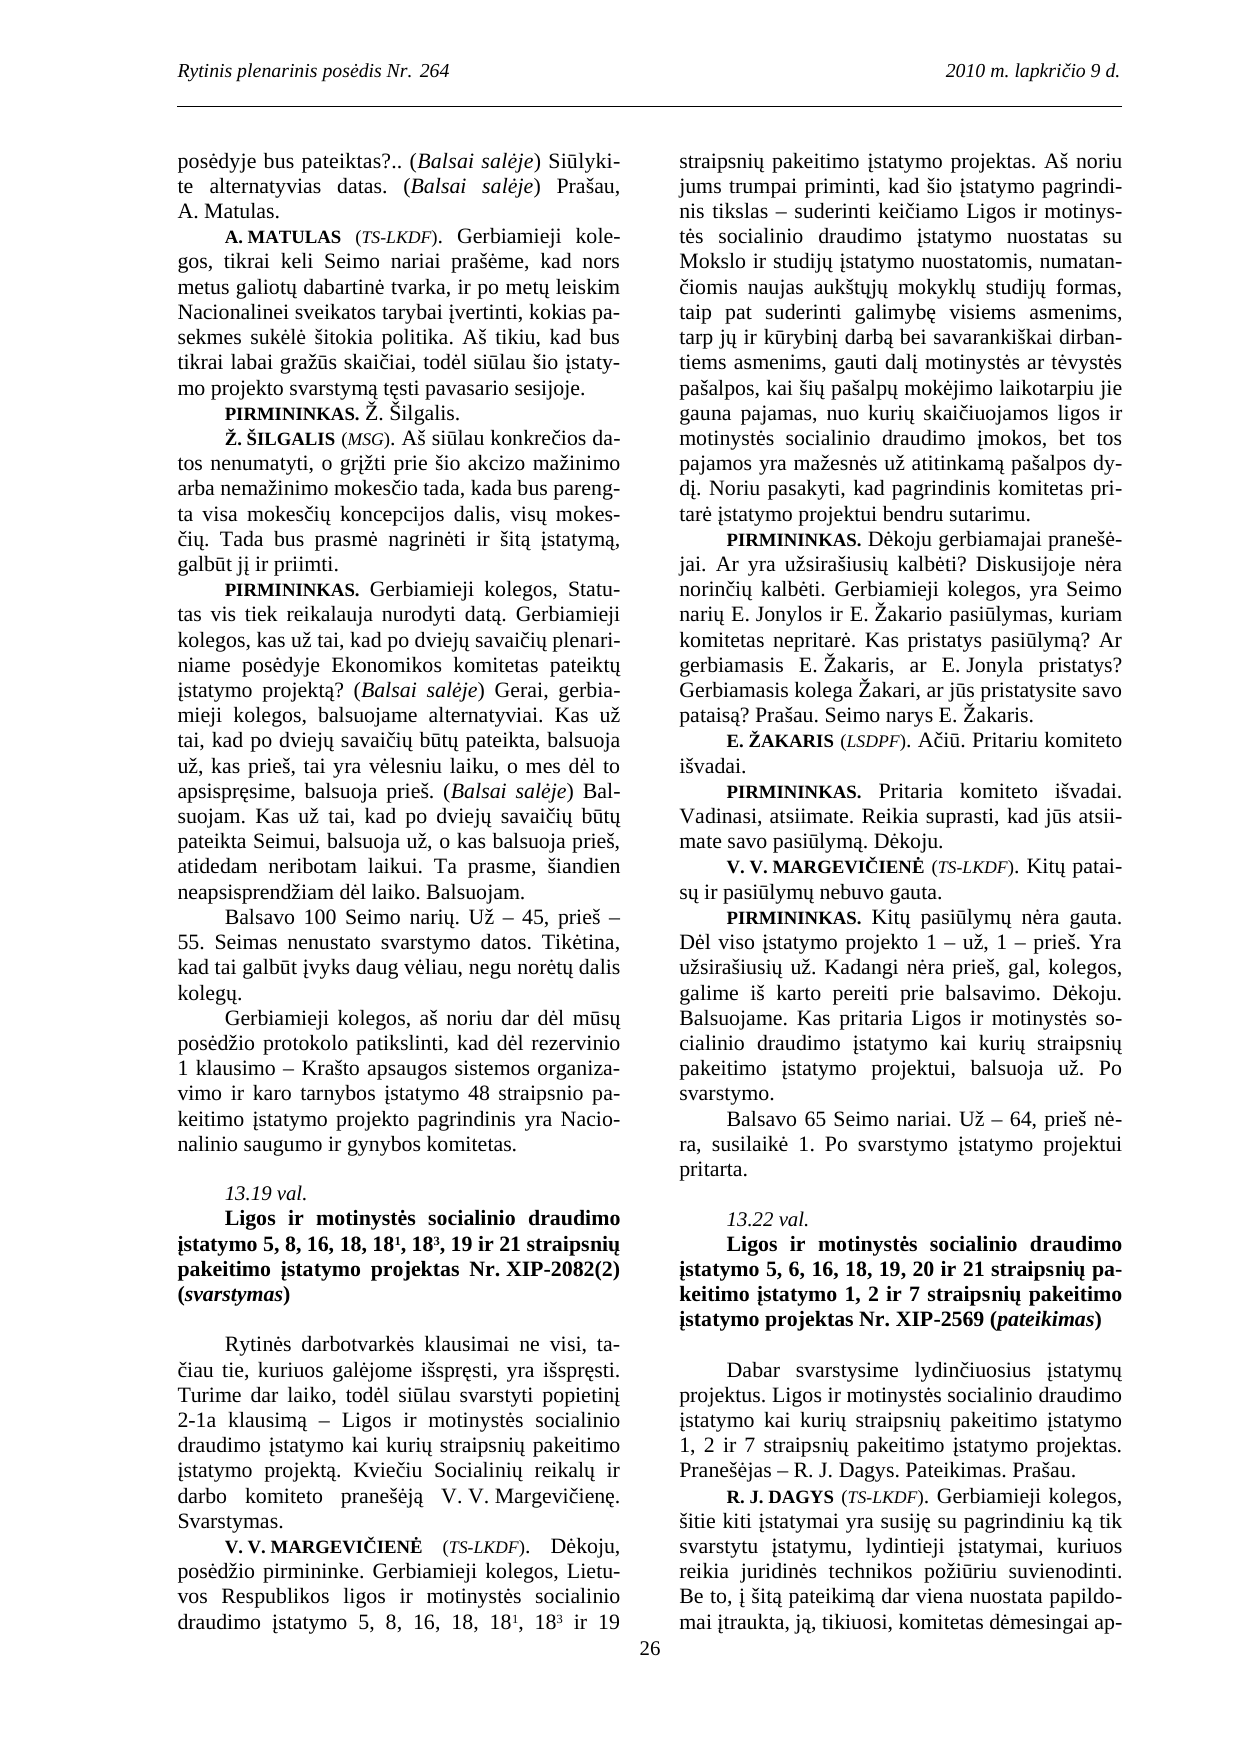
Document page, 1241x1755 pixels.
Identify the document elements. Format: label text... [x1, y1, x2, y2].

text Ry­ti­nės dar­bo­tvarkės klau­si­mai ne vi­si, ta­čiau tie, ku­riuos ga­lė­jo­me iš­spręs­ti, yra iš­spręs­ti. Tu­ri­me dar lai­ko, to­dėl siū­lau svars­ty­ti po­pie­ti­nį 2-1a klau­si­mą – Li­gos ir mo­ti­nys­tės so­cia­li­nio drau­di­mo įsta­ty­mo kai ku­rių straips­nių pa­kei­ti­mo įsta­ty­mo pro­jek­tą. Kvie­čiu So­cia­li­nių rei­ka­lų ir dar­bo ko­mi­te­to pra­ne­šė­ją V. V. Mar­ge­vi­čie­nę. Svars­ty­mas. [177, 1331, 620, 1533]
text V. V. MARGEVIČIENĖ (TS-LKDF). Dė­ko­ju, po­sė­džio pir­mi­nin­ke. Ger­bia­mie­ji ko­le­gos, Lie­tu­vos Res­pub­li­kos li­gos ir mo­ti­nys­tės so­cia­li­nio drau­di­mo įsta­ty­mo 5, 8, 16, 18, 181, 183 ir 19 [177, 1533, 620, 1634]
text PIRMININKAS. Ki­tų pa­siū­ly­mų nė­ra gau­ta. Dėl vi­so įsta­ty­mo pro­jek­to 1 – už, 1 – prieš. Yra už­si­ra­šiu­sių už. Ka­dan­gi nė­ra prieš, gal, ko­le­gos, ga­li­me iš kar­to per­ei­ti prie bal­sa­vi­mo. Dė­ko­ju. Bal­suo­ja­me. Kas pri­ta­ria Li­gos ir mo­ti­nys­tės so­cia­li­nio drau­di­mo įsta­ty­mo kai ku­rių straips­nių pa­kei­ti­mo įsta­ty­mo pro­jek­tui, bal­suo­ja už. Po svar­sty­mo. [679, 904, 1122, 1106]
text V. V. MARGEVIČIENĖ (TS-LKDF). Ki­tų pa­tai­sų ir pa­siū­ly­mų ne­bu­vo gau­ta. [679, 853, 1122, 904]
text Bal­sa­vo 65 Sei­mo na­riai. Už – 64, prieš nė­ra, su­si­lai­kė 1. Po svars­ty­mo įsta­ty­mo pro­jek­tui pri­tar­ta. [679, 1106, 1122, 1181]
text Da­bar svars­ty­si­me ly­din­čiuo­sius įsta­ty­mų pro­jek­tus. Li­gos ir mo­ti­nys­tės so­cia­li­nio drau­di­mo įsta­ty­mo kai ku­rių straips­nių pa­kei­ti­mo įsta­ty­mo 1, 2 ir 7 straips­nių pa­kei­ti­mo įsta­ty­mo pro­jek­tas. Pra­ne­šė­jas – R. J. Da­gys. Pa­tei­ki­mas. Pra­šau. [679, 1357, 1122, 1483]
text Li­gos ir mo­ti­nys­tės so­cia­li­nio drau­di­mo įsta­ty­mo 5, 6, 16, 18, 19, 20 ir 21 straips­nių pa­kei­ti­mo įsta­ty­mo 1, 2 ir 7 straips­nių pa­kei­ti­mo įsta­ty­mo pro­jek­tas Nr. XIP-2569 (pa­tei­ki­mas) [679, 1231, 1122, 1331]
text R. J. DAGYS (TS-LKDF). Ger­bia­mie­ji ko­le­gos, ši­tie ki­ti įsta­ty­mai yra su­si­ję su pa­grin­di­niu ką tik svars­ty­tu įsta­ty­mu, ly­din­tie­ji įsta­ty­mai, ku­riuos rei­kia ju­ri­di­nės tech­ni­kos po­žiū­riu su­vie­no­din­ti. Be to, į ši­tą pa­tei­ki­mą dar vie­na nuo­sta­ta pa­pil­do­mai įtrauk­ta, ją, ti­kiuo­si, ko­mi­te­tas dė­me­sin­gai ap­ [679, 1483, 1122, 1634]
text Ž. ŠILGALIS (MSG). Aš siū­lau kon­kre­čios da­tos ne­nu­ma­ty­ti, o grįž­ti prie šio ak­ci­zo ma­ži­ni­mo ar­ba ne­ma­ži­ni­mo mo­kes­čio ta­da, ka­da bus pa­reng­ta vi­sa mo­kes­čių kon­cep­ci­jos da­lis, vi­sų mo­kes­čių. Ta­da bus pras­mė nag­ri­nė­ti ir ši­tą įsta­ty­mą, gal­būt jį ir pri­im­ti. [177, 425, 620, 576]
text straips­nių pa­kei­ti­mo įsta­ty­mo pro­jek­tas. Aš no­riu jums trum­pai pri­min­ti, kad šio įsta­ty­mo pa­grin­di­nis tiks­las – su­de­rin­ti kei­čia­mo Li­gos ir mo­ti­nys­tės so­cia­li­nio drau­di­mo įsta­ty­mo nuo­sta­tas su Moks­lo ir stu­di­jų įsta­ty­mo nuo­sta­to­mis, nu­ma­tan­čio­mis nau­jas aukš­tų­jų mo­kyk­lų stu­di­jų for­mas, taip pat su­de­rin­ti ga­li­my­bę vi­siems as­me­nims, tarp jų ir kū­ry­bi­nį dar­bą bei sa­va­ran­kiš­kai dir­ban­tiems as­me­nims, gau­ti da­lį mo­ti­nys­tės ar tė­vys­tės pa­šal­pos, kai šių pa­šal­pų mo­kė­ji­mo lai­ko­tar­piu jie gau­na pa­ja­mas, nuo ku­rių skai­čiuo­ja­mos li­gos ir mo­ti­nys­tės so­cia­li­nio drau­di­mo įmo­kos, bet tos pa­ja­mos yra ma­žes­nės už ati­tin­ka­mą pa­šal­pos dy­dį. No­riu pa­sa­ky­ti, kad pa­grin­di­nis ko­mi­te­tas pri­ta­rė įsta­ty­mo pro­jek­tui ben­dru su­ta­ri­mu. [679, 148, 1122, 526]
text Li­gos ir mo­ti­nys­tės so­cia­li­nio drau­di­mo įsta­ty­mo 5, 8, 16, 18, 181, 183, 19 ir 21 straips­nių pa­kei­ti­mo įsta­ty­mo pro­jek­tas Nr. XIP-2082(2) (svars­ty­mas) [177, 1205, 620, 1306]
text PIRMININKAS. Ž. Šil­ga­lis. [177, 400, 620, 425]
text 13.19 val. [224, 1181, 620, 1205]
text E. ŽAKARIS (LSDPF). Ačiū. Pri­ta­riu ko­mi­te­to iš­va­dai. [679, 727, 1122, 778]
text Bal­sa­vo 100 Sei­mo na­rių. Už – 45, prieš – 55. Sei­mas ne­nu­sta­to svars­ty­mo da­tos. Ti­kė­ti­na, kad tai gal­būt įvyks daug vė­liau, ne­gu no­rė­tų da­lis ko­le­gų. [177, 904, 620, 1005]
text 13.22 val. [726, 1206, 1122, 1231]
text PIRMININKAS. Ger­bia­mie­ji ko­le­gos, Sta­tu­tas vis tiek rei­ka­lau­ja nu­ro­dy­ti da­tą. Ger­bia­mie­ji ko­le­gos, kas už tai, kad po dvie­jų sa­vai­čių ple­na­ri­nia­me po­sė­dy­je Eko­no­mi­kos ko­mi­te­tas pa­teik­tų įsta­ty­mo pro­jek­tą? (Bal­sai sa­lė­je) Ge­rai, ger­bia­mie­ji ko­le­gos, bal­suo­ja­me al­ter­na­ty­viai. Kas už tai, kad po dvie­jų sa­vai­čių bū­tų pa­teik­ta, bal­suo­ja už, kas prieš, tai yra vė­les­niu lai­ku, o mes dėl to ap­si­sprę­si­me, bal­suo­ja prieš. (Bal­sai sa­lė­je) Bal­suo­jam. Kas už tai, kad po dvie­jų sa­vai­čių bū­tų pa­teik­ta Sei­mui, bal­suo­ja už, o kas bal­suo­ja prieš, ati­de­dam ne­ri­bo­tam lai­kui. Ta pras­me, šian­dien neap­si­spren­džiam dėl lai­ko. Bal­suo­jam. [177, 576, 620, 904]
text A. MATULAS (TS-LKDF). Ger­bia­mie­ji ko­le­gos, tik­rai ke­li Sei­mo na­riai pra­šė­me, kad nors me­tus ga­lio­tų da­bar­ti­nė tvar­ka, ir po me­tų leis­kim Na­cio­na­li­nei svei­ka­tos ta­ry­bai įver­tin­ti, ko­kias pa­sek­mes su­kė­lė ši­to­kia po­li­ti­ka. Aš ti­kiu, kad bus tik­rai la­bai gra­žūs skai­čiai, to­dėl siū­lau šio įsta­ty­mo pro­jek­to svars­ty­mą tęs­ti pa­va­sa­rio se­si­jo­je. [177, 223, 620, 400]
text po­sė­dy­je bus pa­teik­tas?.. (Bal­sai sa­lė­je) Siū­ly­ki­te al­ter­na­ty­vias da­tas. (Bal­sai sa­lė­je) Pra­šau, A. Ma­tu­las. [177, 148, 620, 223]
text PIRMININKAS. Dė­ko­ju ger­bia­ma­jai pra­ne­šė­jai. Ar yra už­si­ra­šiu­sių kal­bė­ti? Dis­ku­si­jo­je nė­ra no­rin­čių kal­bė­ti. Ger­bia­mie­ji ko­le­gos, yra Sei­mo na­rių E. Jo­ny­los ir E. Ža­ka­rio pa­siū­ly­mas, ku­riam ko­mi­te­tas ne­pri­ta­rė. Kas pri­sta­tys pa­siū­ly­mą? Ar ger­bia­ma­sis E. Ža­ka­ris, ar E. Jo­ny­la pri­sta­tys? Ger­bia­ma­sis ko­le­ga Ža­ka­ri, ar jūs pri­sta­ty­si­te sa­vo pa­tai­są? Pra­šau. Sei­mo na­rys E. Ža­ka­ris. [679, 526, 1122, 727]
text Ger­bia­mie­ji ko­le­gos, aš no­riu dar dėl mū­sų po­sė­džio pro­to­ko­lo pa­tiks­lin­ti, kad dėl re­zer­vi­nio 1 klau­si­mo – Kraš­to ap­sau­gos sis­te­mos or­ga­ni­za­vi­mo ir ka­ro tar­ny­bos įsta­ty­mo 48 straips­nio pa­kei­ti­mo įsta­ty­mo pro­jek­to pa­grin­di­nis yra Na­cio­na­li­nio sau­gu­mo ir gy­ny­bos ko­mi­te­tas. [177, 1005, 620, 1156]
text PIRMININKAS. Pri­ta­ria ko­mi­te­to iš­va­dai. Va­di­na­si, at­si­i­ma­te. Rei­kia su­pras­ti, kad jūs at­si­i­ma­te sa­vo pa­siū­ly­mą. Dė­ko­ju. [679, 778, 1122, 853]
